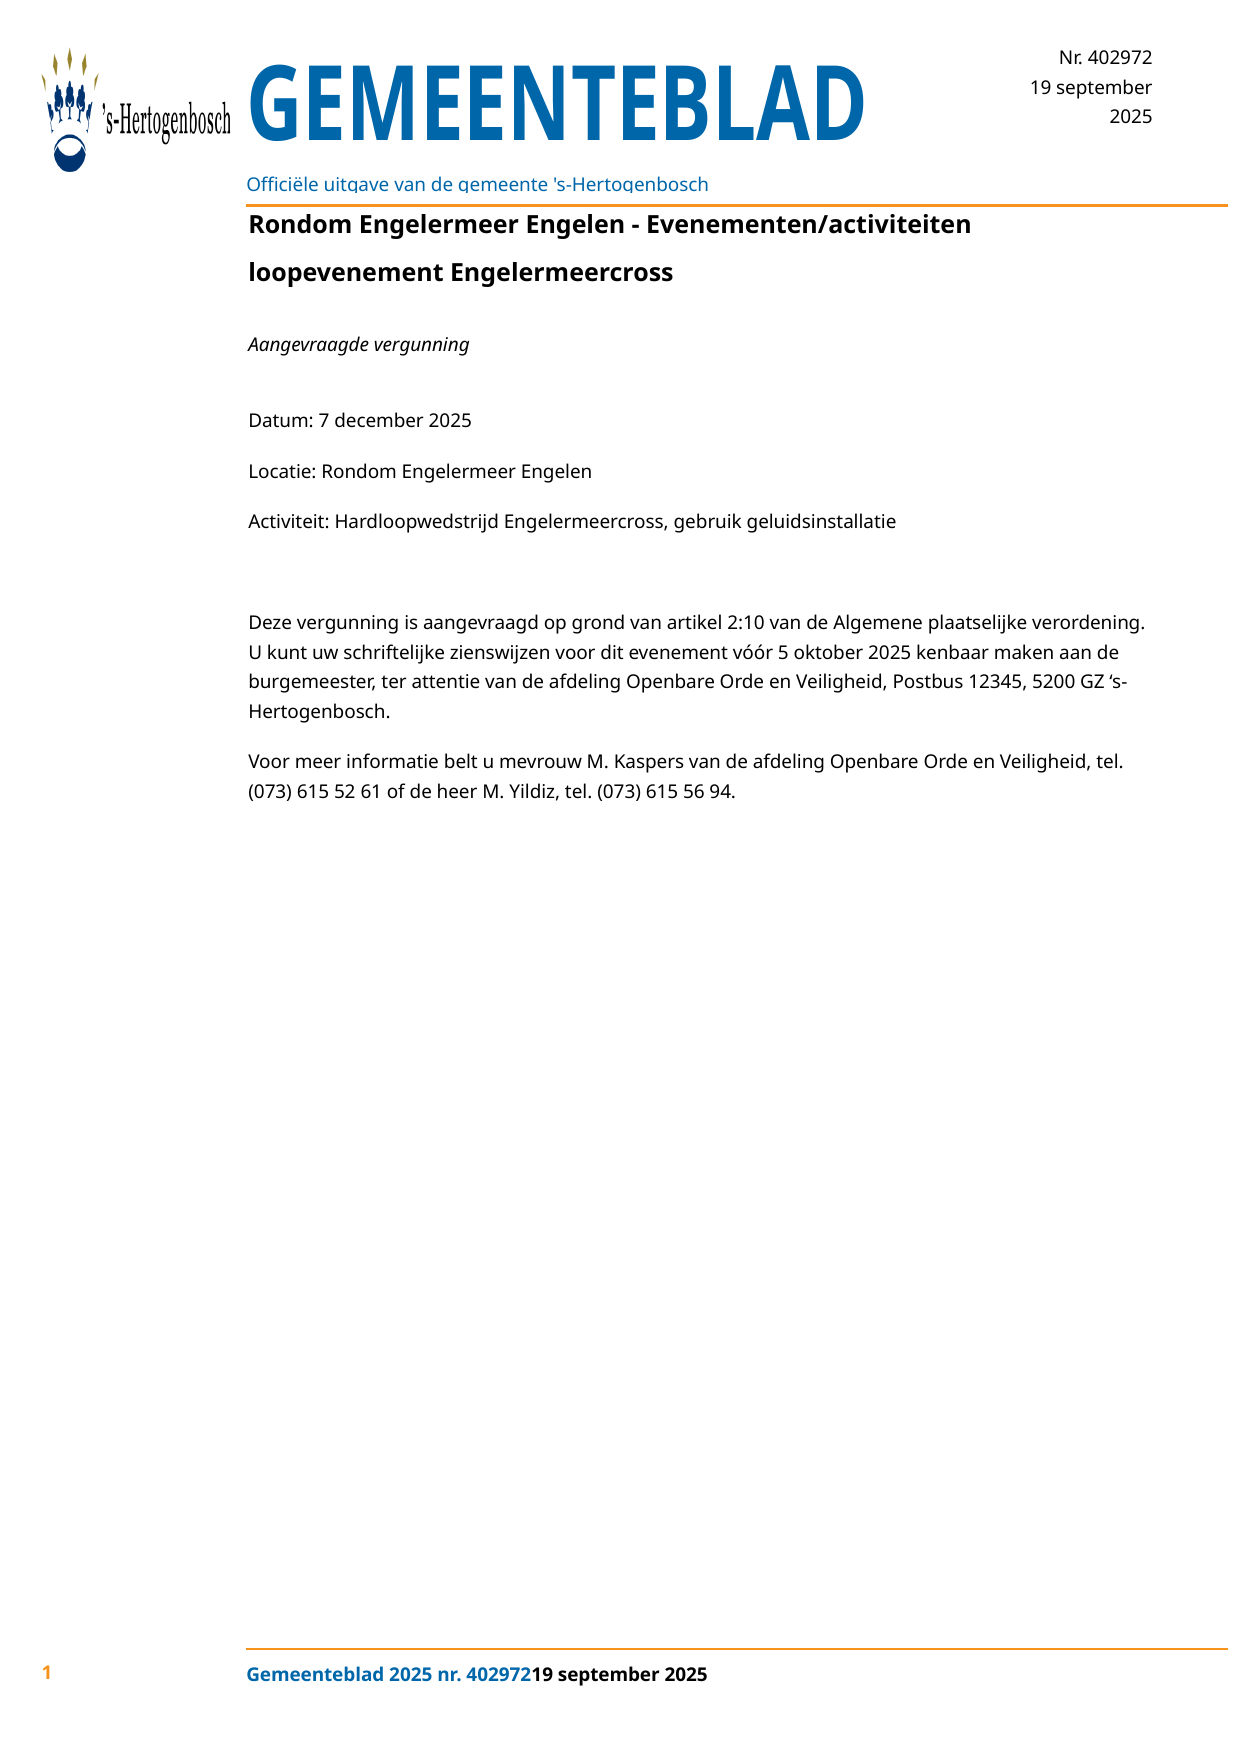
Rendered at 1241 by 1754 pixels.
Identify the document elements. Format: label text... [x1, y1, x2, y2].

text Aangevraagde vergunning [248, 331, 1152, 357]
text Rondom Engelermeer Engelen - Evenementen/activiteiten loopevenement Engelermeercross [248, 207, 1152, 288]
text Locatie: Rondom Engelermeer Engelen [248, 458, 1152, 484]
text Activiteit: Hardloopwedstrijd Engelermeercross, gebruik geluidsinstallatie [248, 508, 1152, 534]
picture [41, 47, 231, 172]
text Datum: 7 december 2025 [248, 408, 1152, 433]
text Deze vergunning is aangevraagd op grond van artikel 2:10 van de Algemene plaatselijke verordening. U kunt uw schriftelijke zienswijzen voor dit evenement vóór 5 oktober 2025 kenbaar maken aan de burgemeester, ter attentie van de afdeling Openbare Orde en Veiligheid, Postbus 12345, 5200 GZ ‘s-Hertogenbosch. [248, 609, 1152, 724]
text Voor meer informatie belt u mevrouw M. Kaspers van de afdeling Openbare Orde en Veiligheid, tel. (073) 615 52 61 of de heer M. Yildiz, tel. (073) 615 56 94. [248, 748, 1152, 804]
